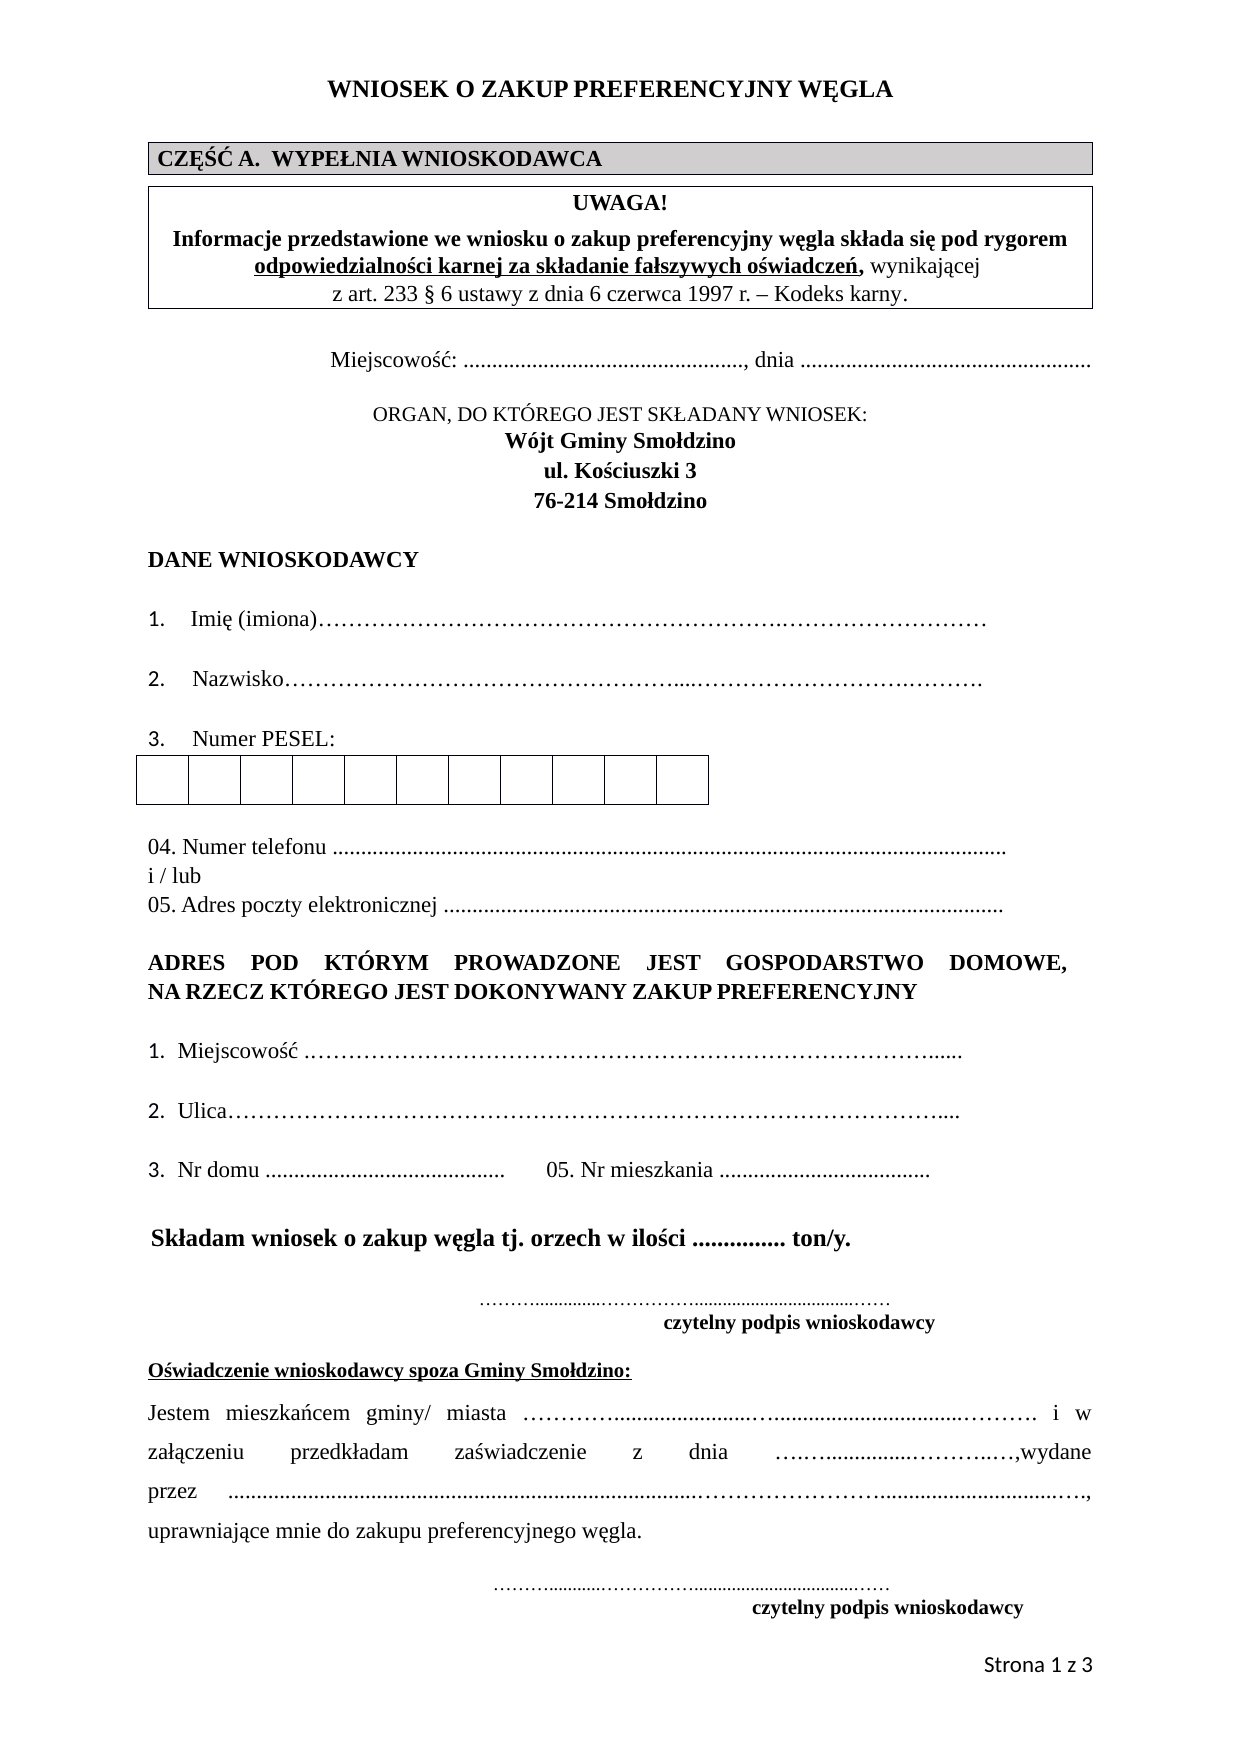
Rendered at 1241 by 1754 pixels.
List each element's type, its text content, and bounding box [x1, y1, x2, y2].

text CZĘŚĆ A. WYPEŁNIA WNIOSKODAWCA [149, 143, 1092, 174]
text ORGAN, DO KTÓREGO JEST SKŁADANY WNIOSEK: [148, 402, 1093, 426]
text i / lub [148, 862, 1093, 889]
table_header [397, 756, 448, 803]
text ADRES POD KTÓRYM PROWADZONE JEST GOSPODARSTWO DOMOWE, NA RZECZ KTÓREGO JEST DOKONYWANY ZAKUP PREFERENCYJNY [148, 949, 1093, 1004]
text Składam wniosek o zakup węgla tj. orzech w ilości ............... ton/y. [151, 1223, 1093, 1252]
table_header [345, 756, 396, 803]
list Nazwisko……………………………………………....……………………….………. [148, 664, 1081, 692]
table_header [241, 756, 292, 803]
text Miejscowość: ................................................., dnia ................................................... [148, 347, 1093, 373]
list Miejscowość .………………………………………………………………………...... [148, 1036, 1081, 1064]
text Oświadczenie wnioskodawcy spoza Gminy Smołdzino: [148, 1358, 1093, 1382]
text ………...........……………..................................…… [148, 1573, 1093, 1595]
text UWAGA! [149, 187, 1092, 215]
text Wójt Gminy Smołdzino [148, 427, 1093, 453]
text 76-214 Smołdzino [148, 487, 1093, 514]
table_header [137, 756, 188, 803]
table_header [657, 756, 708, 803]
table_header [189, 756, 240, 803]
table_header [605, 756, 656, 803]
table_header [553, 756, 604, 803]
table_header [449, 756, 500, 803]
text 04. Numer telefonu ...................................................................................................................... [148, 833, 1093, 860]
text czytelny podpis wnioskodawcy [148, 1310, 1093, 1334]
text Informacje przedstawione we wniosku o zakup preferencyjny węgla składa się pod rygorem odpowiedzialności karnej za składanie fałszywych oświadczeń, wynikającej z art. 233 § 6 ustawy z dnia 6 czerwca 1997 r. – Kodeks karny. [149, 222, 1092, 308]
text WNIOSEK O ZAKUP PREFERENCYJNY WĘGLA [207, 74, 1014, 102]
text ………..............……………..................................…… [148, 1288, 1093, 1310]
list Numer PESEL: [148, 724, 1081, 752]
text ul. Kościuszki 3 [148, 457, 1093, 483]
text czytelny podpis wnioskodawcy [148, 1595, 1093, 1619]
list Imię (imiona)…………………………………………………….……………………… [148, 604, 1081, 632]
text DANE WNIOSKODAWCY [148, 547, 1093, 573]
table_header [293, 756, 344, 803]
text 05. Adres poczty elektronicznej .................................................................................................. [148, 891, 1093, 918]
text Jestem mieszkańcem gminy/ miasta …………........................….................................………. i w załączeniu przedkładam zaświadczenie z dnia ….…...............………..…,wydane przez ..................................................................................……………………...............................…., uprawniające mnie do zakupu preferencyjnego węgla. [148, 1399, 1093, 1543]
table_header [501, 756, 552, 803]
list Nr domu .......................................... 05. Nr mieszkania ..................................... [148, 1156, 1093, 1183]
list Ulica………………………………………………………………………………….... [148, 1096, 1081, 1124]
